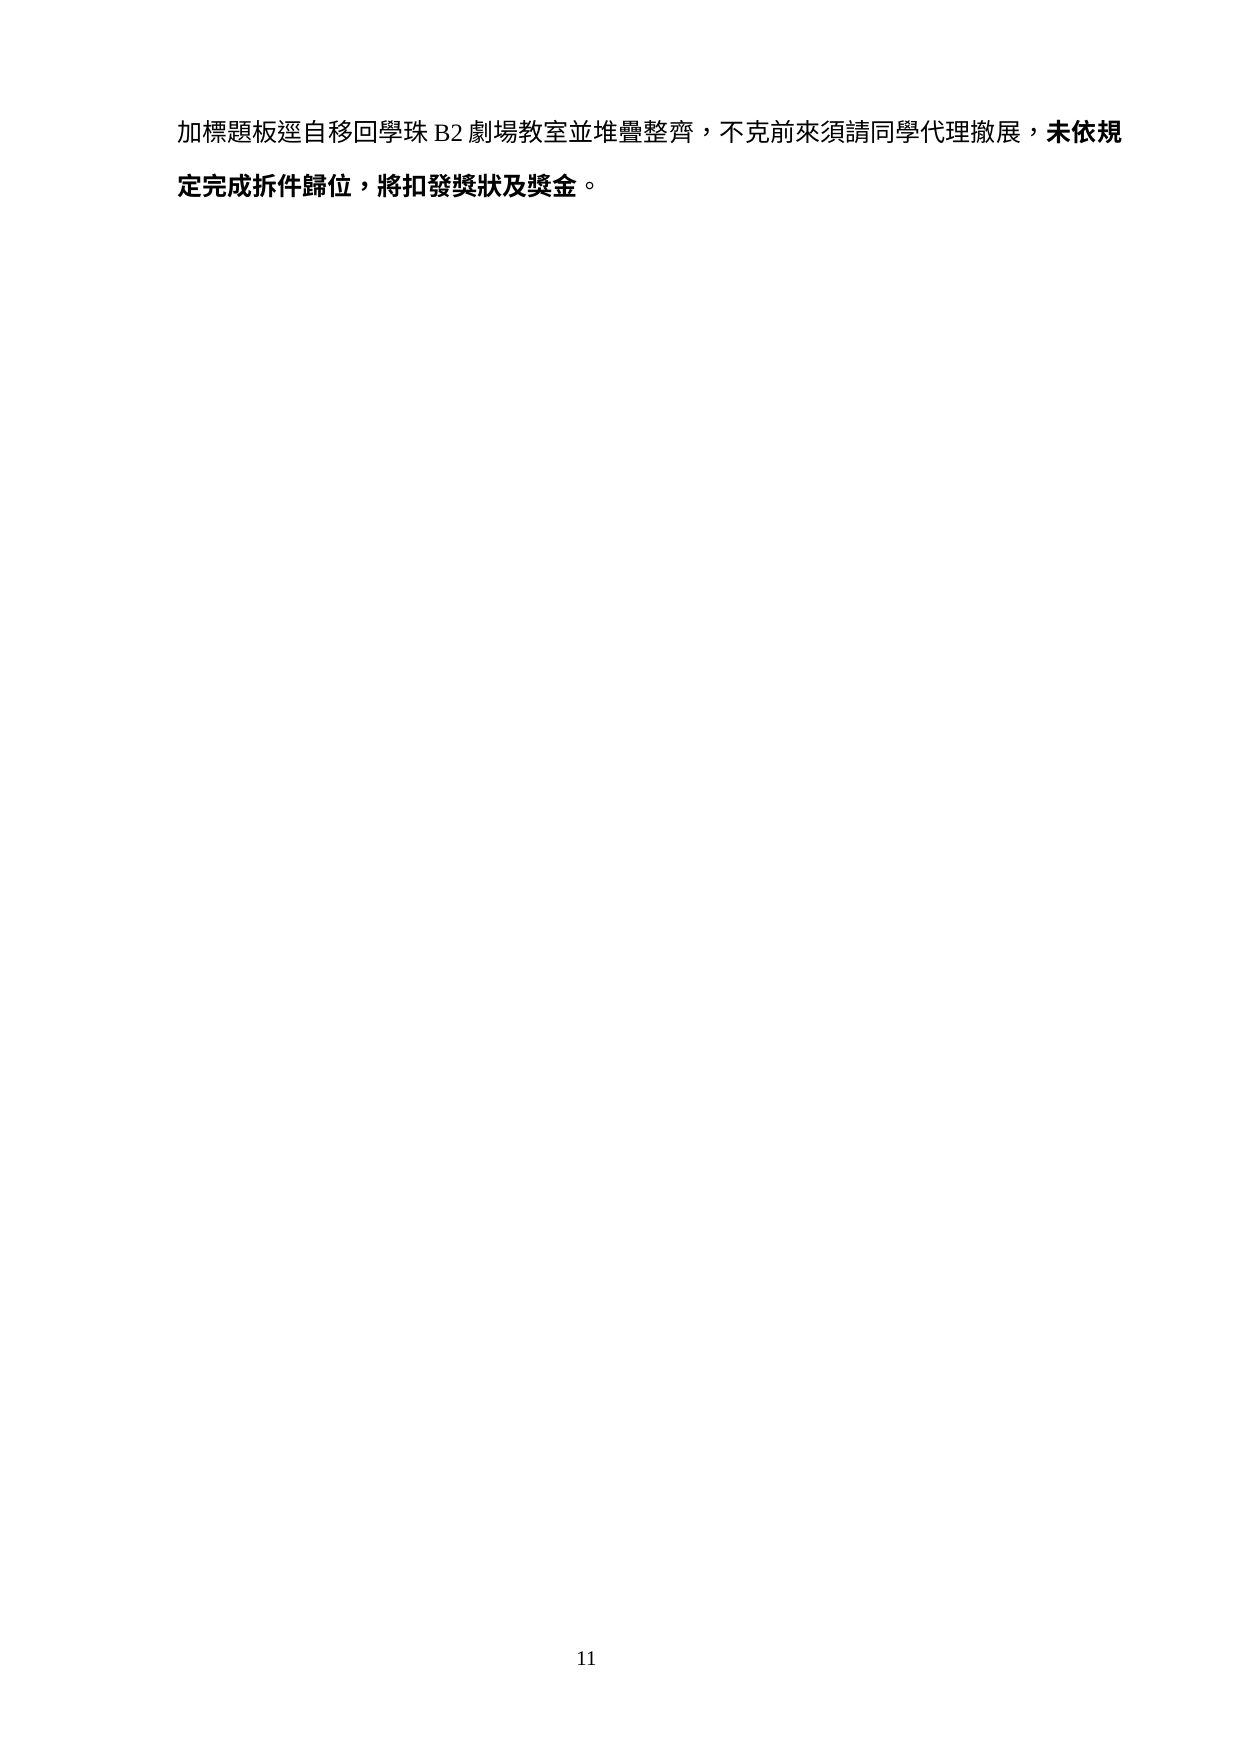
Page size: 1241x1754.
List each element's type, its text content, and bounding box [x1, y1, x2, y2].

list 加標題板逕自移回學珠B2劇場教室並堆疊整齊，不克前來須請同學代理撤展，未依規定完成拆件歸位，將扣發獎狀及獎金。 [118, 112, 1122, 203]
